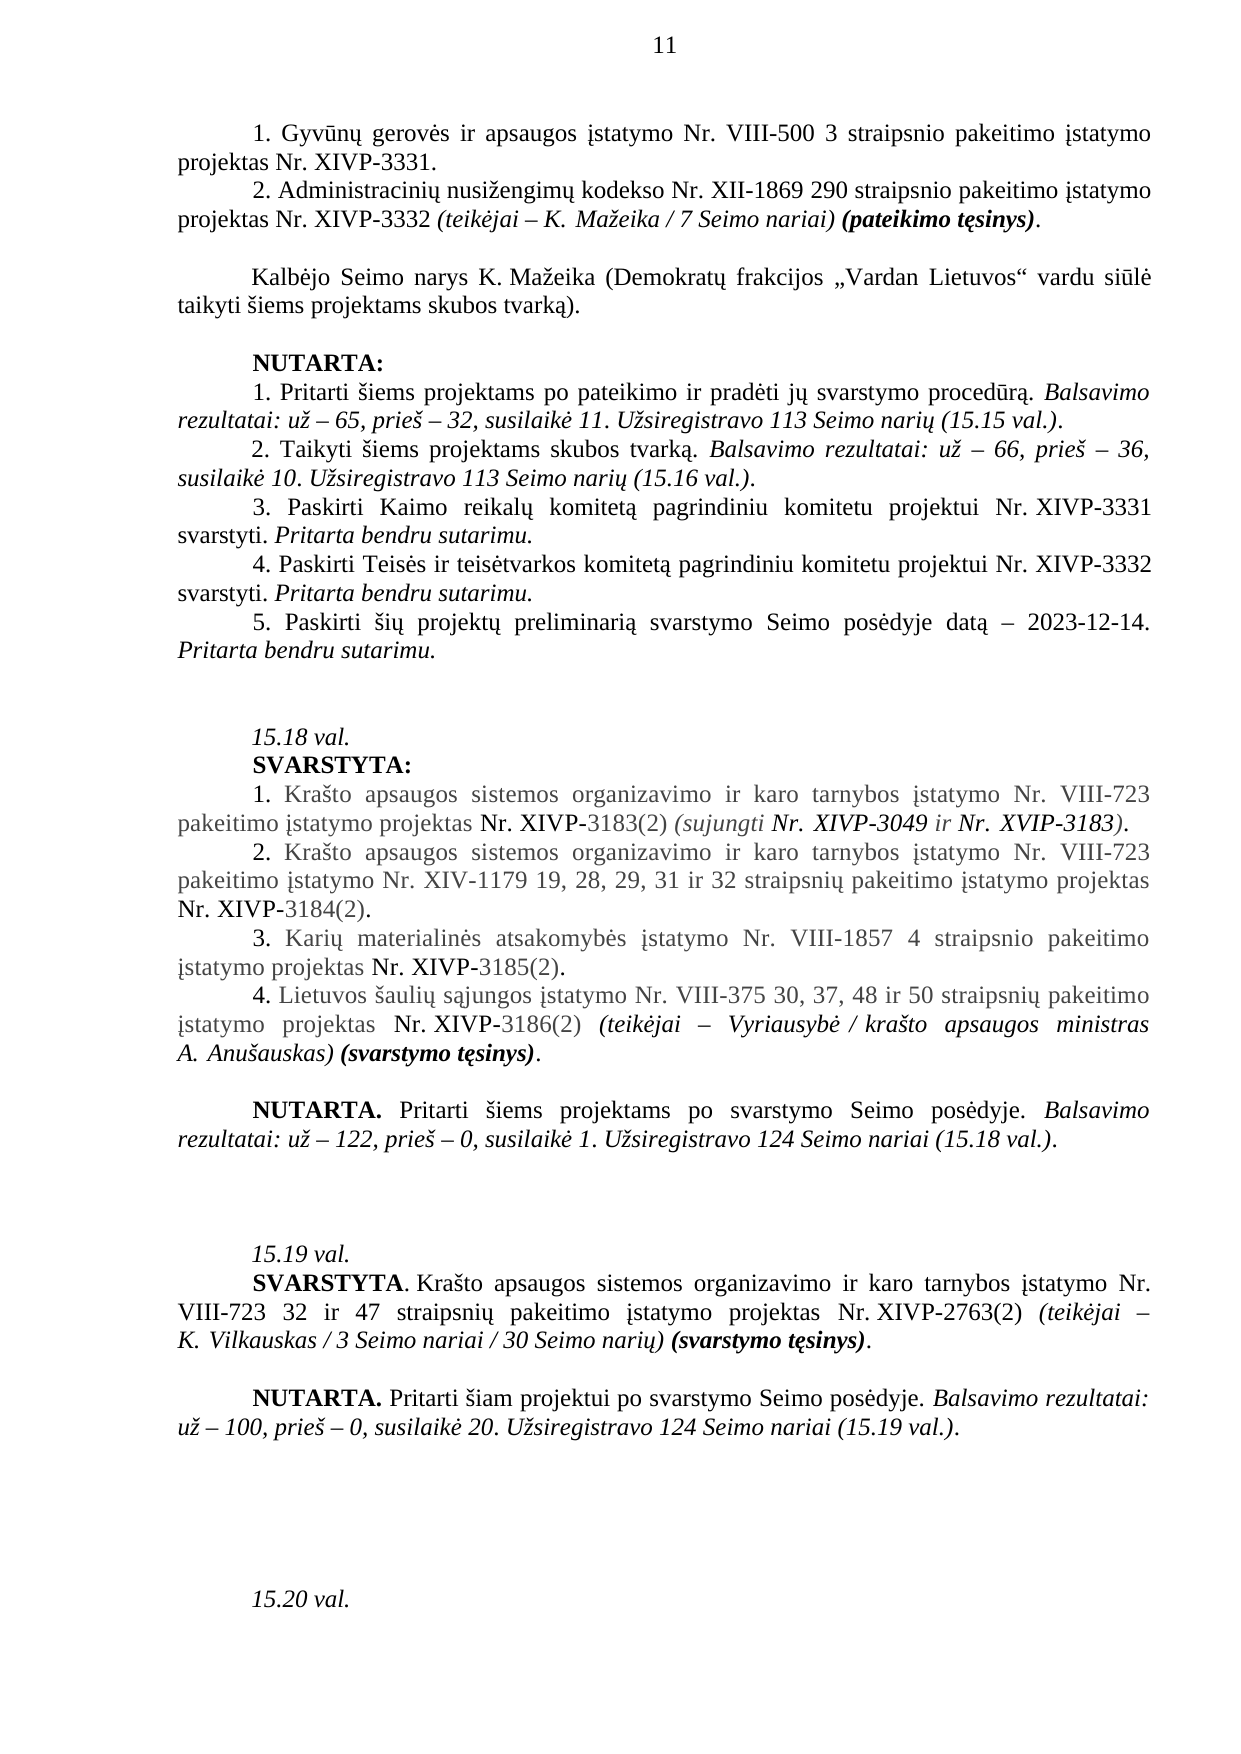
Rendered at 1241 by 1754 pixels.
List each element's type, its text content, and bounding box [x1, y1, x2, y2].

text 5. Paskirti šių projektų preliminarią svarstymo Seimo posėdyje datą – 2023-12-14. Pritarta bendru sutarimu. [177, 607, 1152, 664]
text NUTARTA. Pritarti šiems projektams po svarstymo Seimo posėdyje. Balsavimo rezultatai: už – 122, prieš – 0, susilaikė 1. Užsiregistravo 124 Seimo nariai (15.18 val.). [177, 1096, 1152, 1153]
text 15.20 val. [177, 1584, 1152, 1613]
text 4. Lietuvos šaulių sąjungos įstatymo Nr. VIII-375 30, 37, 48 ir 50 straipsnių pakeitimo įstatymo projektas Nr. XIVP-3186(2) (teikėjai – Vyriausybė / krašto apsaugos ministras A. Anušauskas) (svarstymo tęsinys). [177, 981, 1152, 1067]
text SVARSTYTA. Krašto apsaugos sistemos organizavimo ir karo tarnybos įstatymo Nr. VIII-723 32 ir 47 straipsnių pakeitimo įstatymo projektas Nr. XIVP-2763(2) (teikėjai – K. Vilkauskas / 3 Seimo nariai / 30 Seimo narių) (svarstymo tęsinys). [177, 1268, 1152, 1354]
text 4. Paskirti Teisės ir teisėtvarkos komitetą pagrindiniu komitetu projektui Nr. XIVP-3332 svarstyti. Pritarta bendru sutarimu. [177, 549, 1152, 607]
text 1. Pritarti šiems projektams po pateikimo ir pradėti jų svarstymo procedūrą. Balsavimo rezultatai: už – 65, prieš – 32, susilaikė 11. Užsiregistravo 113 Seimo narių (15.15 val.). [177, 377, 1152, 434]
text 3. Paskirti Kaimo reikalų komitetą pagrindiniu komitetu projektui Nr. XIVP-3331 svarstyti. Pritarta bendru sutarimu. [177, 492, 1152, 549]
text 3. Karių materialinės atsakomybės įstatymo Nr. VIII-1857 4 straipsnio pakeitimo įstatymo projektas Nr. XIVP-3185(2). [177, 923, 1152, 981]
text Kalbėjo Seimo narys K. Mažeika (Demokratų frakcijos „Vardan Lietuvos“ vardu siūlė taikyti šiems projektams skubos tvarką). [177, 262, 1152, 319]
text 2. Administracinių nusižengimų kodekso Nr. XII-1869 290 straipsnio pakeitimo įstatymo projektas Nr. XIVP-3332 (teikėjai – K. Mažeika / 7 Seimo nariai) (pateikimo tęsinys). [177, 176, 1152, 233]
text 15.18 val. [177, 722, 1152, 751]
text 1. Gyvūnų gerovės ir apsaugos įstatymo Nr. VIII-500 3 straipsnio pakeitimo įstatymo projektas Nr. XIVP-3331. [177, 118, 1152, 176]
text 15.19 val. [177, 1239, 1152, 1268]
text NUTARTA. Pritarti šiam projektui po svarstymo Seimo posėdyje. Balsavimo rezultatai: už – 100, prieš – 0, susilaikė 20. Užsiregistravo 124 Seimo nariai (15.19 val.). [177, 1383, 1152, 1441]
text 1. Krašto apsaugos sistemos organizavimo ir karo tarnybos įstatymo Nr. VIII-723 pakeitimo įstatymo projektas Nr. XIVP-3183(2) (sujungti Nr. XIVP-3049 ir Nr. XVIP-3183). [177, 779, 1152, 837]
text 2. Taikyti šiems projektams skubos tvarką. Balsavimo rezultatai: už – 66, prieš – 36, susilaikė 10. Užsiregistravo 113 Seimo narių (15.16 val.). [177, 434, 1152, 492]
text 2. Krašto apsaugos sistemos organizavimo ir karo tarnybos įstatymo Nr. VIII-723 pakeitimo įstatymo Nr. XIV-1179 19, 28, 29, 31 ir 32 straipsnių pakeitimo įstatymo projektas Nr. XIVP-3184(2). [177, 837, 1152, 923]
text SVARSTYTA: [177, 751, 1152, 779]
text NUTARTA: [177, 348, 1152, 377]
